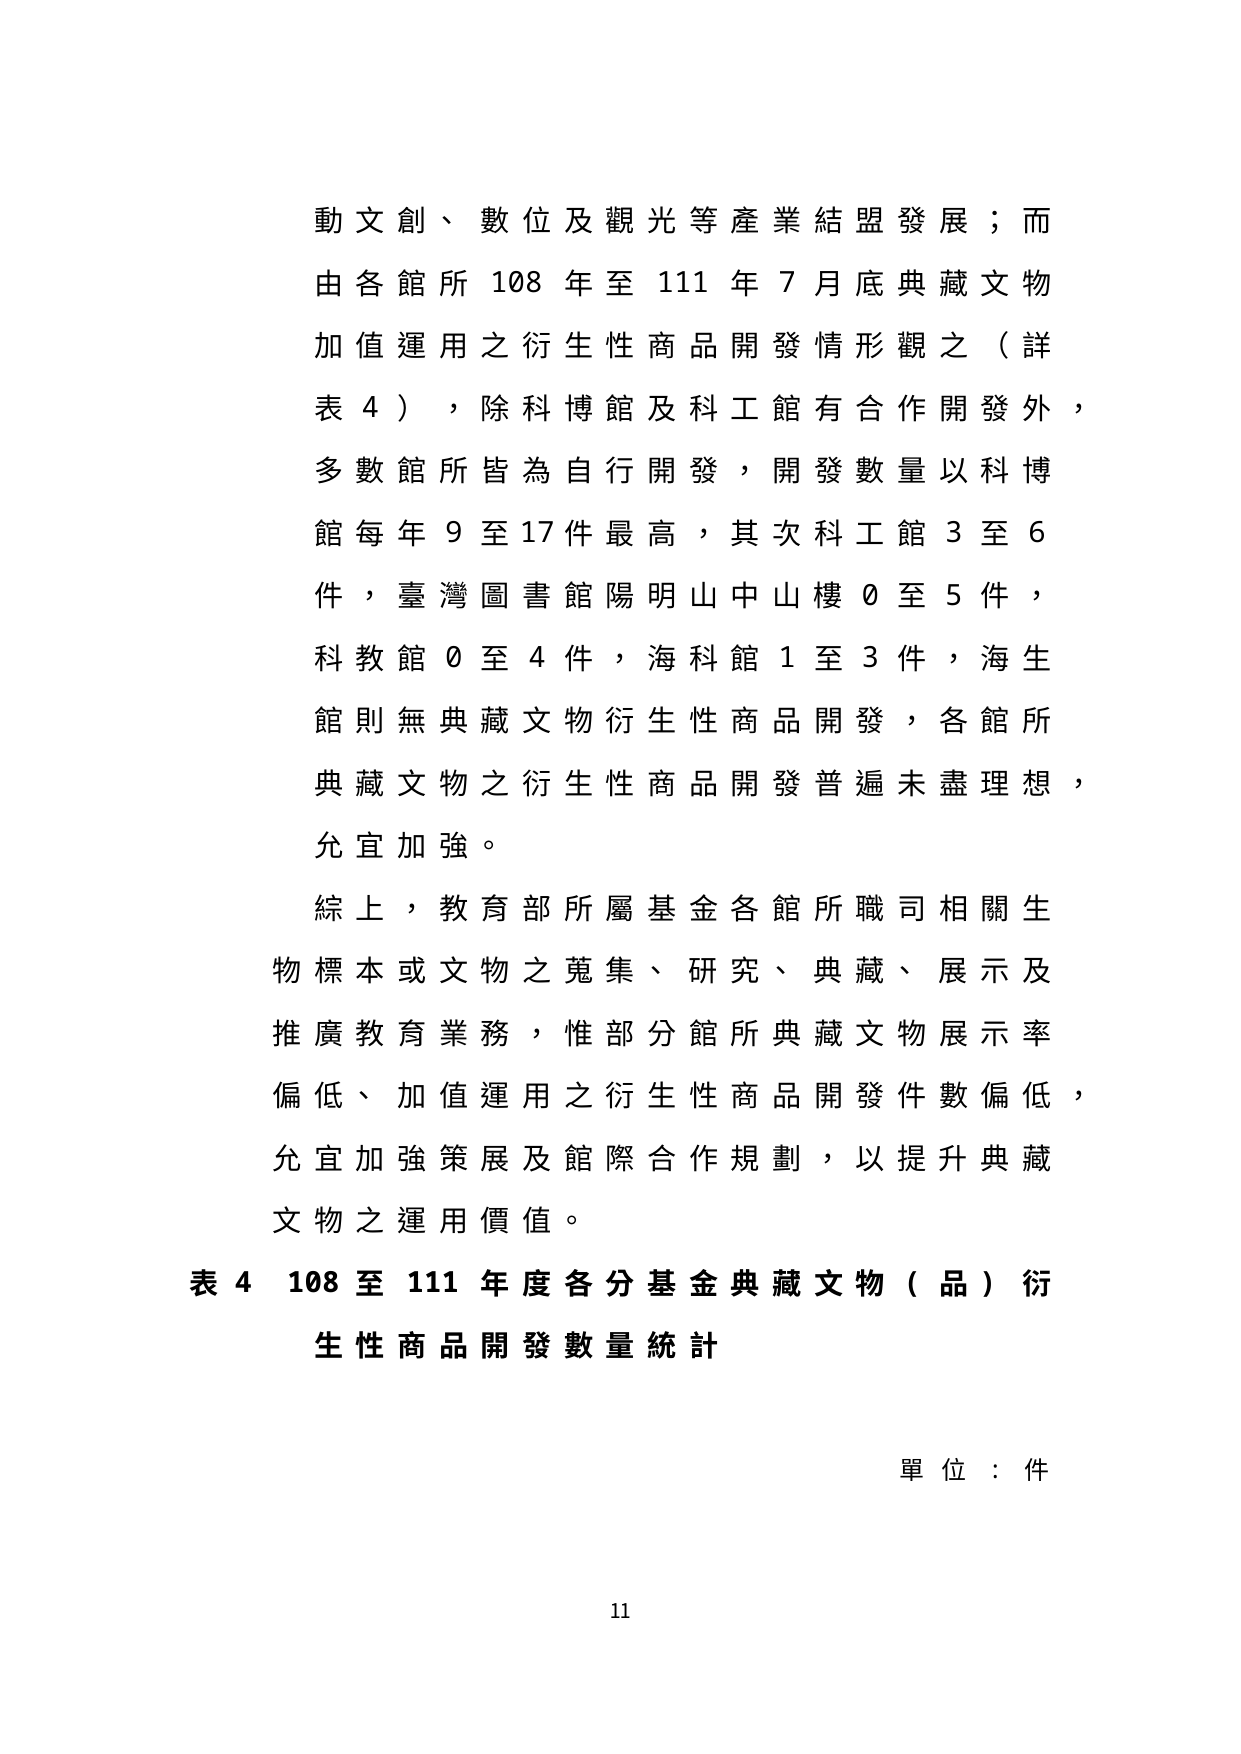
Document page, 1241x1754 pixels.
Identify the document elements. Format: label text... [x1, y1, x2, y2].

text 綜上，教育部所屬基金各館所職司相關生物標本或文物之蒐集、研究、典藏、展示及推廣教育業務，惟部分館所典藏文物展示率偏低、加值運用之衍生性商品開發件數偏低，允宜加強策展及館際合作規劃，以提升典藏文物之運用價值。 [242, 865, 1058, 1240]
text 表4 108至111年度各分基金典藏文物(品) 衍生性商品開發數量統計 [168, 1240, 1058, 1365]
text 教育部103至106年度推動「國立社教機構跨域加值發展計畫」，累計編列預算數16億1,792萬餘元，累計執行數11億7,534萬餘元，係補助各社教分基金推動文創、數位及觀光等產業結盟發展；而由各館所108年至111年7月底典藏文物加值運用之衍生性商品開發情形觀之（詳表4），除科博館及科工館有合作開發外，多數館所皆為自行開發，開發數量以科博館每年9至17件最高，其次科工館3至6件，臺灣圖書館陽明山中山樓0至5件，科教館0至4件，海科館1至3件，海生館則無典藏文物衍生性商品開發，各館所典藏文物之衍生性商品開發普遍未盡理想，允宜加強。 [271, 177, 1058, 865]
text 單位:件 [168, 1365, 1058, 1490]
